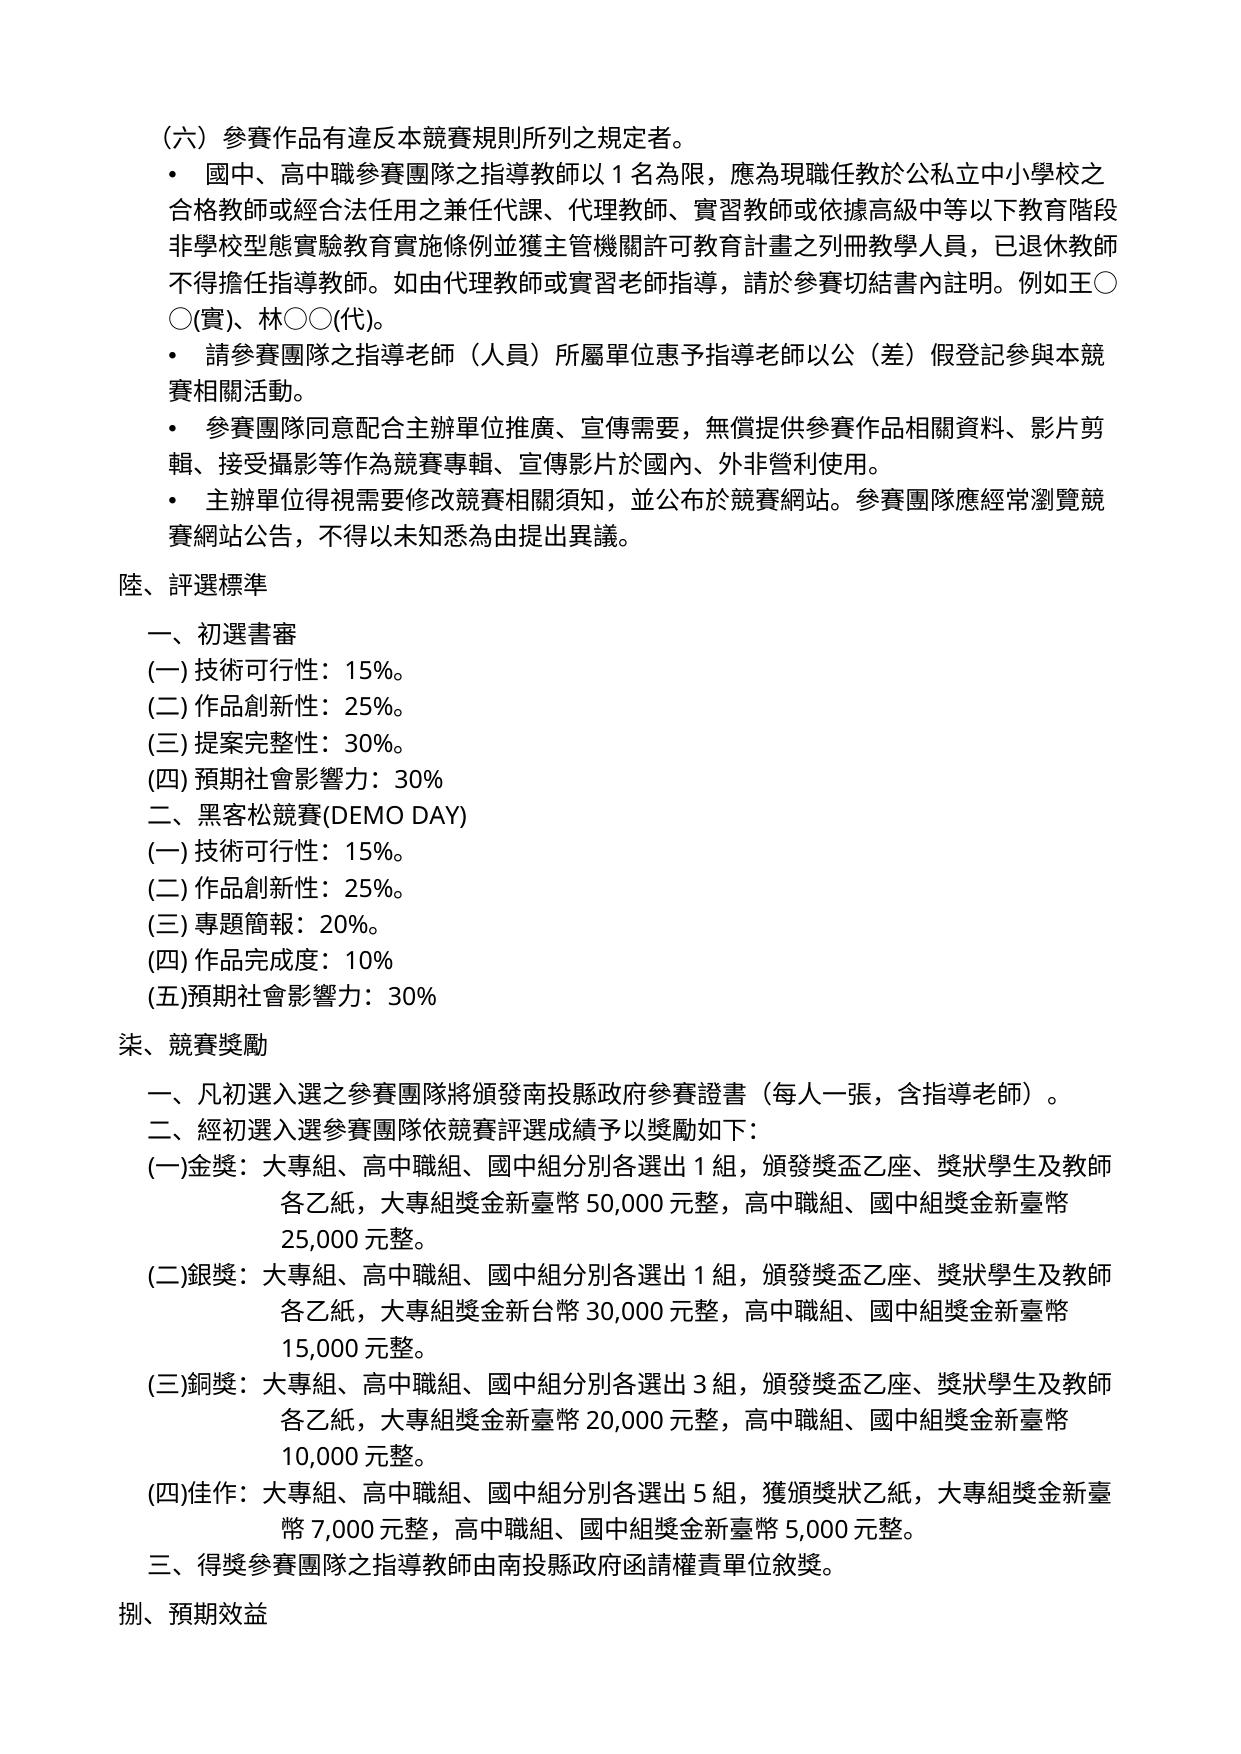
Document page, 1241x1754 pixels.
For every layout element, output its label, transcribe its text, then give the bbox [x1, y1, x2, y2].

text (三) 專題簡報：20%。 [148, 904, 1122, 941]
text (一)金獎：大專組、高中職組、國中組分別各選出1組，頒發獎盃乙座、獎狀學生及教師各乙紙，大專組獎金新臺幣50,000元整，高中職組、國中組獎金新臺幣25,000元整。 [148, 1147, 1122, 1256]
text 三、得獎參賽團隊之指導教師由南投縣政府函請權責單位敘獎。 [118, 1546, 1122, 1582]
text (四) 作品完成度：10% [148, 941, 1122, 977]
list 請參賽團隊之指導老師（人員）所屬單位惠予指導老師以公（差）假登記參與本競賽相關活動。 [131, 336, 1122, 408]
list 參賽團隊同意配合主辦單位推廣、宣傳需要，無償提供參賽作品相關資料、影片剪輯、接受攝影等作為競賽專輯、宣傳影片於國內、外非營利使用。 [131, 408, 1122, 481]
text （六）參賽作品有違反本競賽規則所列之規定者。 [148, 118, 1122, 154]
text 陸、評選標準 [118, 566, 1122, 602]
text (五)預期社會影響力：30% [148, 977, 1122, 1013]
text (一) 技術可行性：15%。 [148, 651, 1122, 687]
text (三) 提案完整性：30%。 [148, 723, 1122, 759]
text (三)銅獎：大專組、高中職組、國中組分別各選出3組，頒發獎盃乙座、獎狀學生及教師各乙紙，大專組獎金新臺幣20,000元整，高中職組、國中組獎金新臺幣10,000元整。 [148, 1364, 1122, 1473]
list 國中、高中職參賽團隊之指導教師以1名為限，應為現職任教於公私立中小學校之合格教師或經合法任用之兼任代課、代理教師、實習教師或依據高級中等以下教育階段非學校型態實驗教育實施條例並獲主管機關許可教育計畫之列冊教學人員，已退休教師不得擔任指導教師。如由代理教師或實習老師指導，請於參賽切結書內註明。例如王○○(實)、林○○(代)。 [131, 154, 1122, 336]
text (二) 作品創新性：25%。 [148, 868, 1122, 904]
text 二、黑客松競賽(DEMO DAY) [148, 796, 1122, 832]
text 二、經初選入選參賽團隊依競賽評選成績予以獎勵如下： [148, 1111, 1122, 1147]
text (四)佳作：大專組、高中職組、國中組分別各選出5組，獲頒獎狀乙紙，大專組獎金新臺幣7,000元整，高中職組、國中組獎金新臺幣5,000元整。 [148, 1473, 1122, 1546]
text 捌、預期效益 [118, 1594, 1122, 1631]
text (二)銀獎：大專組、高中職組、國中組分別各選出1組，頒發獎盃乙座、獎狀學生及教師各乙紙，大專組獎金新台幣30,000元整，高中職組、國中組獎金新臺幣15,000元整。 [148, 1256, 1122, 1364]
text 一、凡初選入選之參賽團隊將頒發南投縣政府參賽證書（每人一張，含指導老師）。 [148, 1074, 1122, 1111]
text (一) 技術可行性：15%。 [148, 832, 1122, 868]
text (二) 作品創新性：25%。 [148, 687, 1122, 723]
text 柒、競賽獎勵 [118, 1026, 1122, 1062]
list 主辦單位得視需要修改競賽相關須知，並公布於競賽網站。參賽團隊應經常瀏覽競賽網站公告，不得以未知悉為由提出異議。 [131, 481, 1122, 553]
text 一、初選書審 [148, 614, 1122, 651]
text (四) 預期社會影響力：30% [148, 759, 1122, 796]
